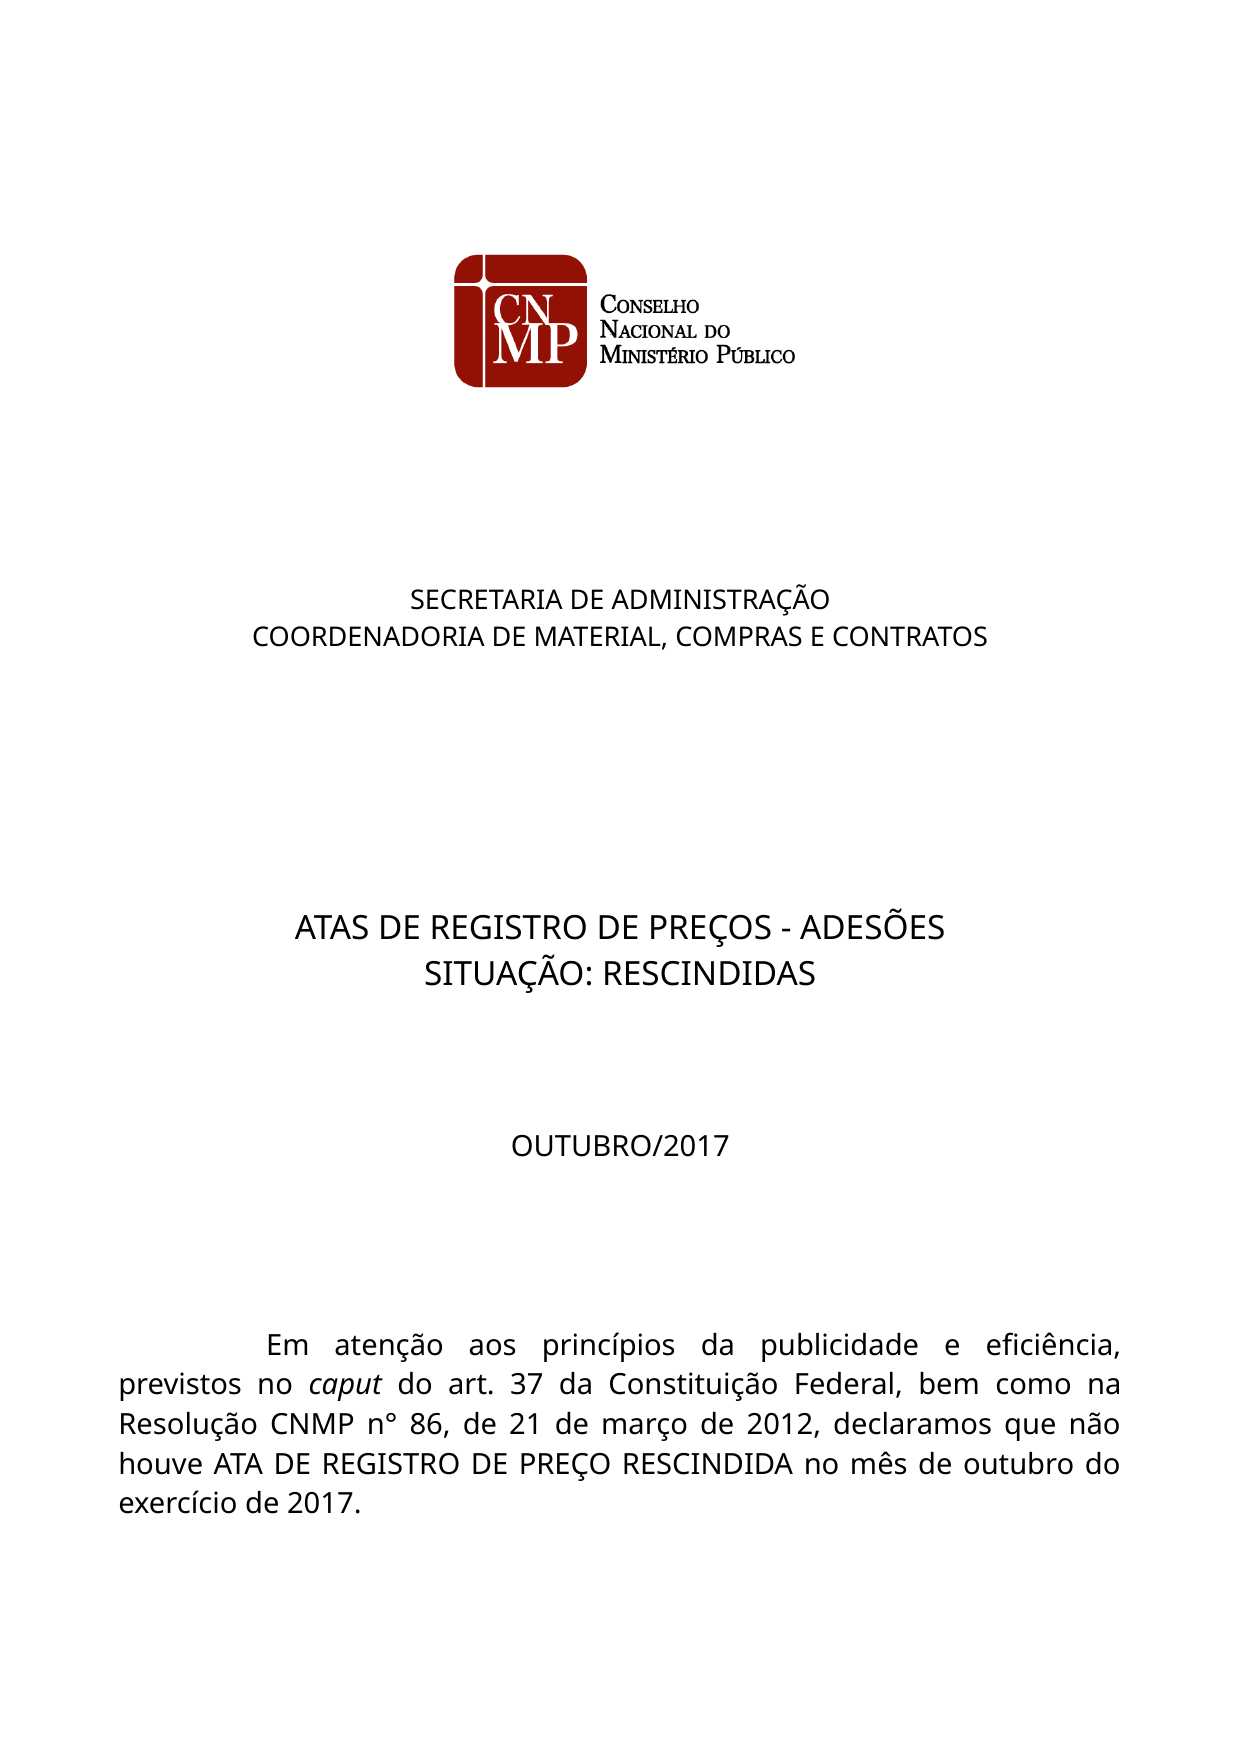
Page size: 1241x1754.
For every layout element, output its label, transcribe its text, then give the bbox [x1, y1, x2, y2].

text Em atenção aos princípios da publicidade e eficiência, previstos no caput do art. 37 da Constituição Federal, bem como na Resolução CNMP n° 86, de 21 de março de 2012, declaramos que não houve ATA DE REGISTRO DE PREÇO RESCINDIDA no mês de outubro do exercício de 2017. [118, 1324, 1122, 1522]
text ATAS DE REGISTRO DE PREÇOS - ADESÕES [118, 904, 1122, 949]
text SECRETARIA DE ADMINISTRAÇÃO [118, 581, 1122, 617]
text OUTUBRO/2017 [118, 1126, 1122, 1165]
text SITUAÇÃO: RESCINDIDAS [118, 949, 1122, 995]
text COORDENADORIA DE MATERIAL, COMPRAS E CONTRATOS [118, 617, 1122, 654]
